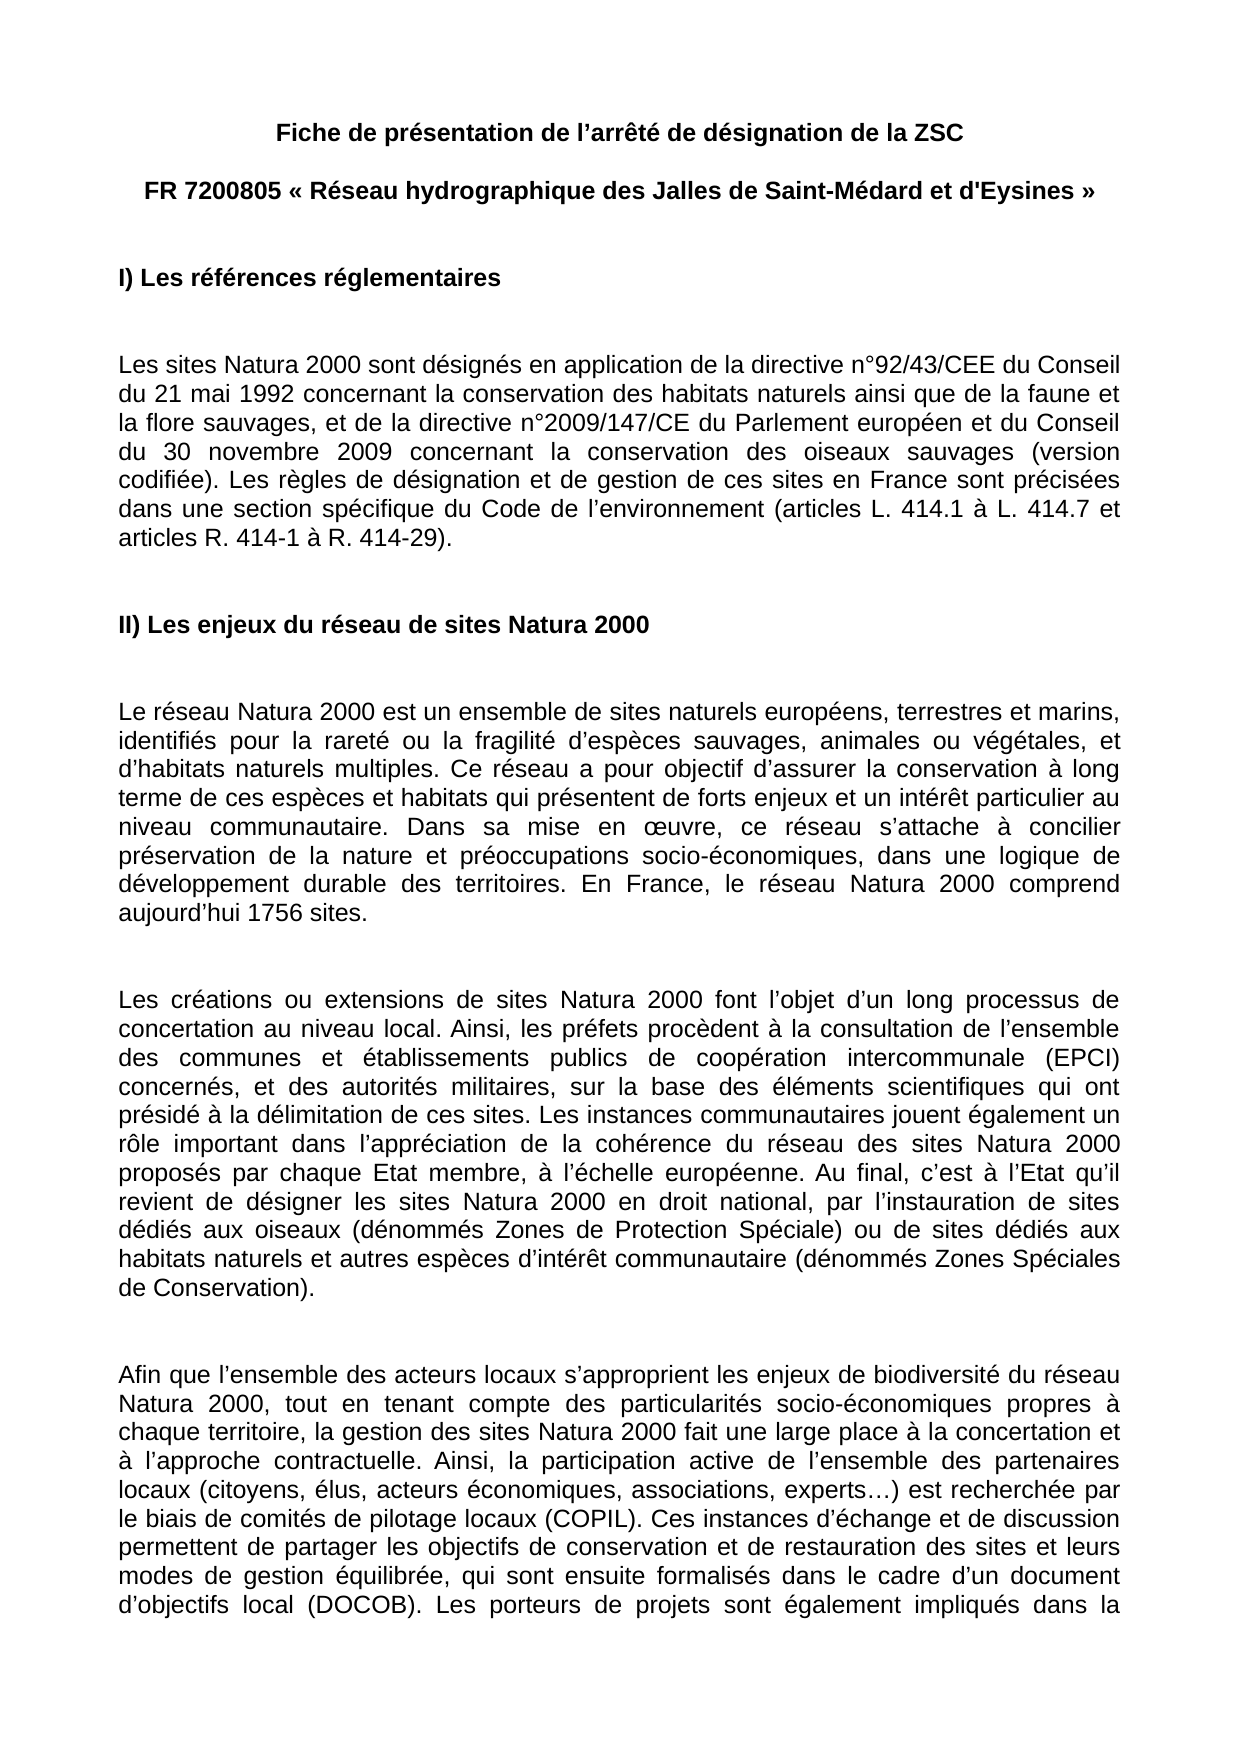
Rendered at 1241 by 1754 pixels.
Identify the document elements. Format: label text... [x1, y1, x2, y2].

text Fiche de présentation de l’arrêté de désignation de la ZSC [118, 118, 1122, 147]
text II) Les enjeux du réseau de sites Natura 2000 [118, 610, 1122, 638]
text Afin que l’ensemble des acteurs locaux s’approprient les enjeux de biodiversité du réseau Natura 2000, tout en tenant compte des particularités socio-économiques propres à chaque territoire, la gestion des sites Natura 2000 fait une large place à la concertation et à l’approche contractuelle. Ainsi, la participation active de l’ensemble des partenaires locaux (citoyens, élus, acteurs économiques, associations, experts…) est recherchée par le biais de comités de pilotage locaux (COPIL). Ces instances d’échange et de discussion permettent de partager les objectifs de conservation et de restauration des sites et leurs modes de gestion équilibrée, qui sont ensuite formalisés dans le cadre d’un document d’objectifs local (DOCOB). Les porteurs de projets sont également impliqués dans la [118, 1360, 1122, 1618]
text I) Les références réglementaires [118, 263, 1122, 292]
text Les créations ou extensions de sites Natura 2000 font l’objet d’un long processus de concertation au niveau local. Ainsi, les préfets procèdent à la consultation de l’ensemble des communes et établissements publics de coopération intercommunale (EPCI) concernés, et des autorités militaires, sur la base des éléments scientifiques qui ont présidé à la délimitation de ces sites. Les instances communautaires jouent également un rôle important dans l’appréciation de la cohérence du réseau des sites Natura 2000 proposés par chaque Etat membre, à l’échelle européenne. Au final, c’est à l’Etat qu’il revient de désigner les sites Natura 2000 en droit national, par l’instauration de sites dédiés aux oiseaux (dénommés Zones de Protection Spéciale) ou de sites dédiés aux habitats naturels et autres espèces d’intérêt communautaire (dénommés Zones Spéciales de Conservation). [118, 985, 1122, 1301]
text FR 7200805 « Réseau hydrographique des Jalles de Saint-Médard et d'Eysines » [118, 176, 1122, 205]
text Les sites Natura 2000 sont désignés en application de la directive n°92/43/CEE du Conseil du 21 mai 1992 concernant la conservation des habitats naturels ainsi que de la faune et la flore sauvages, et de la directive n°2009/147/CE du Parlement européen et du Conseil du 30 novembre 2009 concernant la conservation des oiseaux sauvages (version codifiée). Les règles de désignation et de gestion de ces sites en France sont précisées dans une section spécifique du Code de l’environnement (articles L. 414.1 à L. 414.7 et articles R. 414-1 à R. 414-29). [118, 350, 1122, 551]
text Le réseau Natura 2000 est un ensemble de sites naturels européens, terrestres et marins, identifiés pour la rareté ou la fragilité d’espèces sauvages, animales ou végétales, et d’habitats naturels multiples. Ce réseau a pour objectif d’assurer la conservation à long terme de ces espèces et habitats qui présentent de forts enjeux et un intérêt particulier au niveau communautaire. Dans sa mise en œuvre, ce réseau s’attache à concilier préservation de la nature et préoccupations socio-économiques, dans une logique de développement durable des territoires. En France, le réseau Natura 2000 comprend aujourd’hui 1756 sites. [118, 697, 1122, 927]
